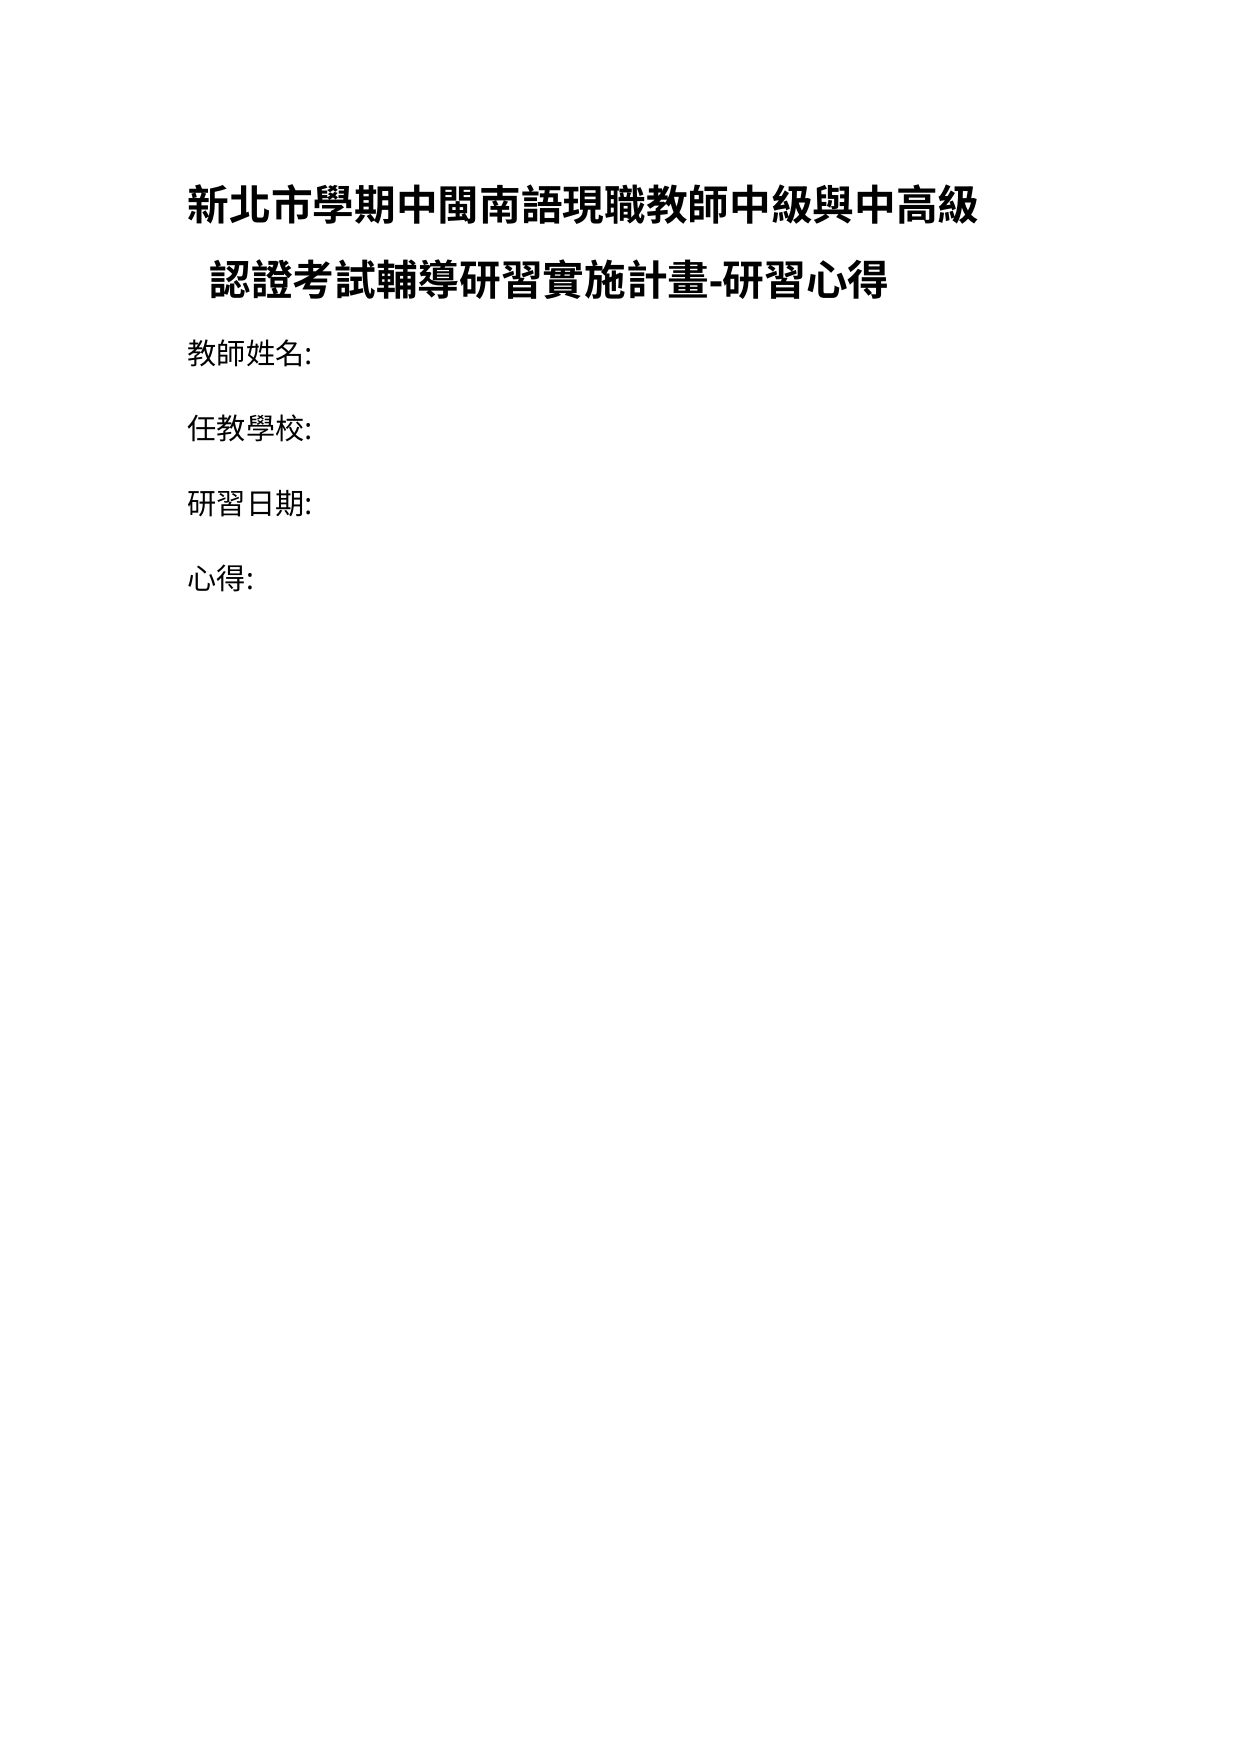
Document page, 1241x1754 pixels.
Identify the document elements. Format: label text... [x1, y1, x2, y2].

text 任教學校: [187, 389, 1053, 464]
text 新北市學期中閩南語現職教師中級與中高級 [187, 164, 1053, 239]
text 認證考試輔導研習實施計畫-研習心得 [187, 239, 1053, 314]
text 研習日期: [187, 464, 1053, 539]
text 教師姓名: [187, 314, 1053, 389]
text 心得: [187, 539, 1053, 614]
